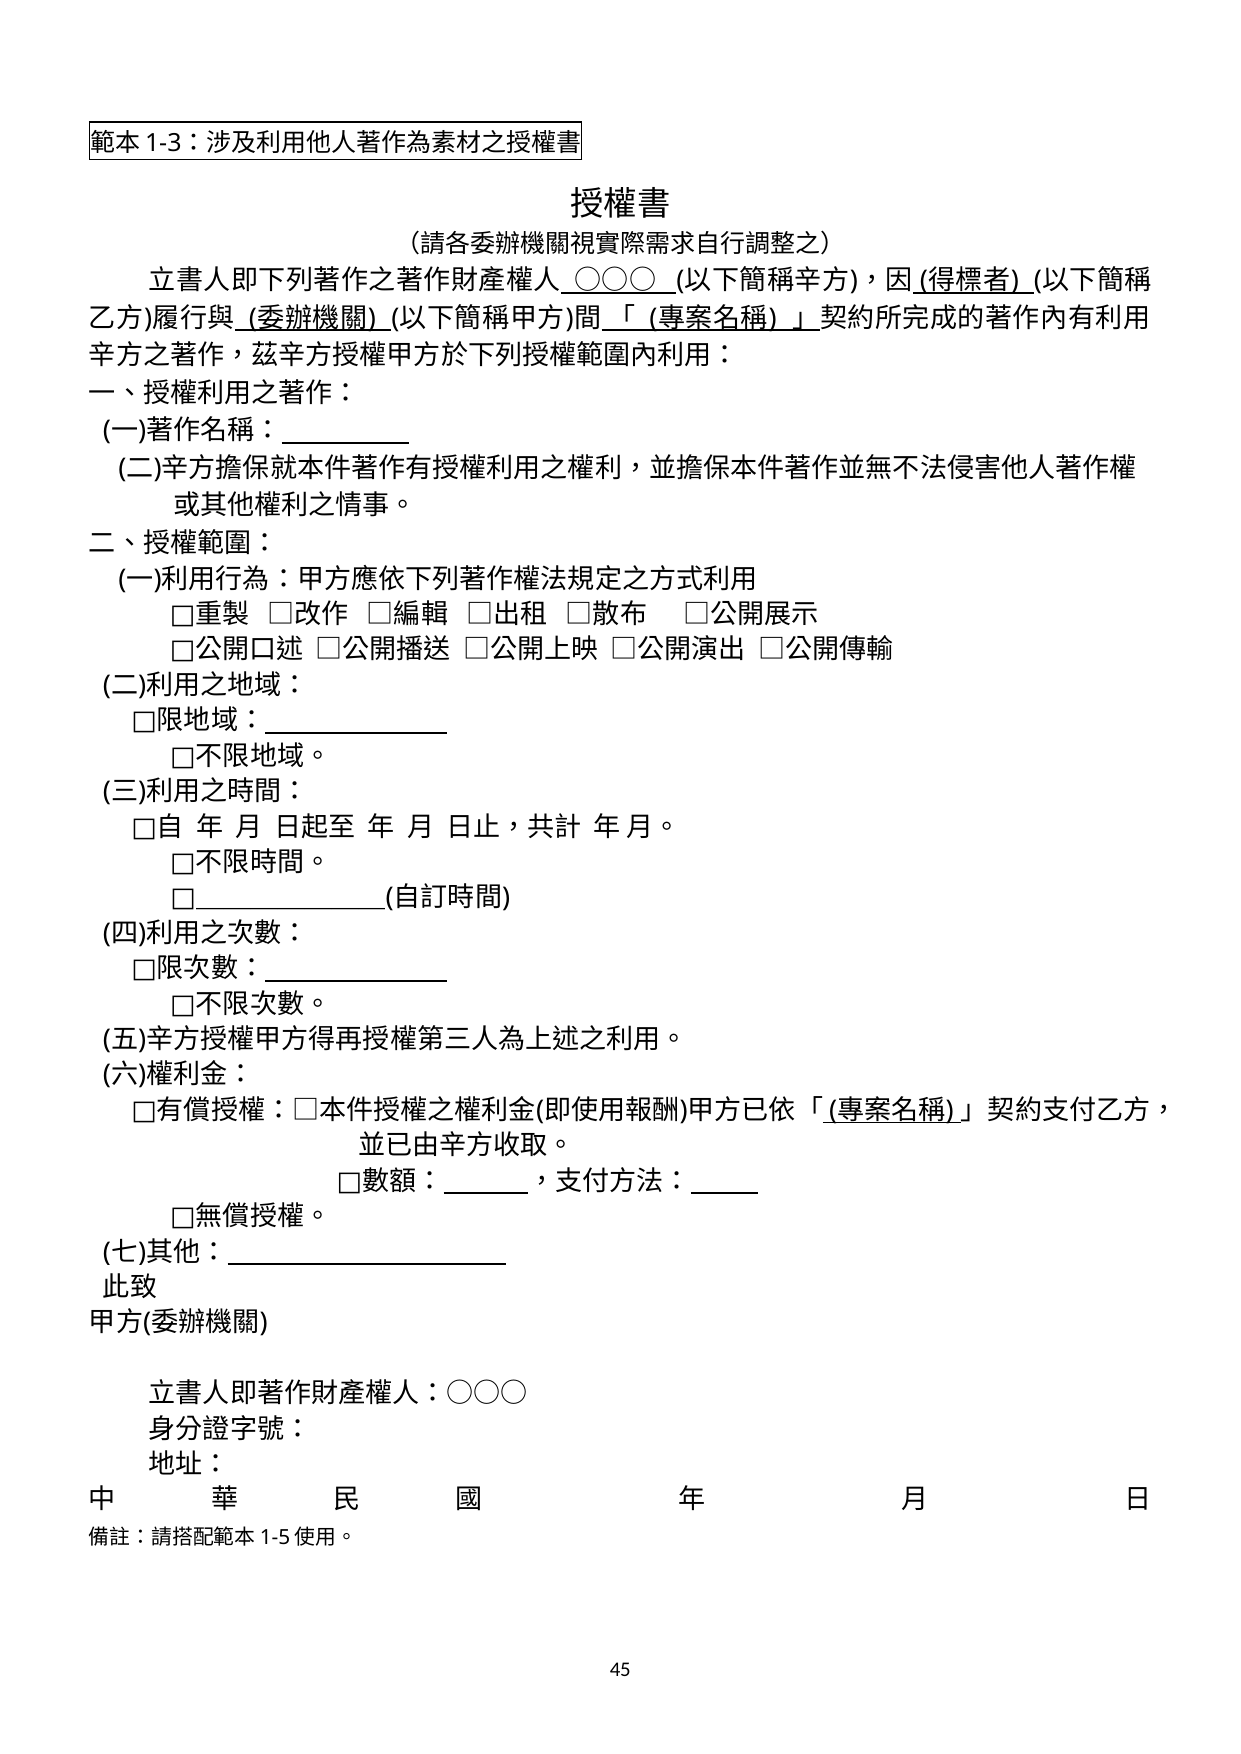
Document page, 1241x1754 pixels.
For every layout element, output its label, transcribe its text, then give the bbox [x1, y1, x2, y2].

text 甲方(委辦機關) [89, 1303, 1152, 1339]
text □不限次數。 [89, 985, 1152, 1020]
text 地址： [89, 1445, 1152, 1481]
text □重製 □改作 □編輯 □出租 □散布 □公開展示 [162, 595, 1152, 631]
text □不限時間。 [89, 843, 1152, 878]
text □數額： ，支付方法： [336, 1162, 1152, 1197]
text □限地域： [89, 701, 1152, 737]
text (一)著作名稱： [89, 410, 1152, 447]
text 立書人即著作財產權人：○○○ [89, 1374, 1152, 1410]
text □限次數： [89, 949, 1152, 985]
text 授權書 [89, 189, 1152, 222]
text （請各委辦機關視實際需求自行調整之） [89, 222, 1152, 260]
text □有償授權：□本件授權之權利金(即使用報酬)甲方已依「 (專案名稱) 」契約支付乙方，並已由辛方收取。 [89, 1091, 1152, 1162]
text (二)辛方擔保就本件著作有授權利用之權利，並擔保本件著作並無不法侵害他人著作權或其他權利之情事。 [118, 447, 1152, 522]
text 二、授權範圍： [89, 522, 1152, 560]
text (六)權利金： [89, 1056, 1152, 1091]
text □＿＿＿＿＿＿＿(自訂時間) [170, 878, 1152, 914]
text (二)利用之地域： [89, 666, 1152, 701]
text □自 年 月 日起至 年 月 日止，共計 年 月。 [89, 808, 1152, 843]
text 此致 [89, 1268, 1152, 1303]
text 範本1-3：涉及利用他人著作為素材之授權書 [89, 118, 1152, 160]
text □不限地域。 [89, 737, 1152, 772]
text (七)其他： [89, 1233, 1152, 1268]
text 備註：請搭配範本1-5使用。 [89, 1516, 1152, 1551]
text 立書人即下列著作之著作財產權人 ○○○ (以下簡稱辛方)，因 (得標者) (以下簡稱乙方)履行與 (委辦機關) (以下簡稱甲方)間 「 (專案名稱) 」契約所完成的著作內有利用辛方之著作，茲辛方授權甲方於下列授權範圍內利用： [89, 260, 1152, 372]
text (五)辛方授權甲方得再授權第三人為上述之利用。 [89, 1020, 1152, 1056]
text (四)利用之次數： [89, 914, 1152, 949]
text (一)利用行為：甲方應依下列著作權法規定之方式利用 [118, 560, 1152, 595]
text 中華民國 年 月 日 [89, 1481, 1152, 1516]
text (三)利用之時間： [89, 772, 1152, 808]
text □無償授權。 [89, 1197, 1152, 1233]
text 身分證字號： [89, 1410, 1152, 1445]
text 一、授權利用之著作： [89, 372, 1152, 410]
text □公開口述 □公開播送 □公開上映 □公開演出 □公開傳輸 [162, 631, 1152, 666]
